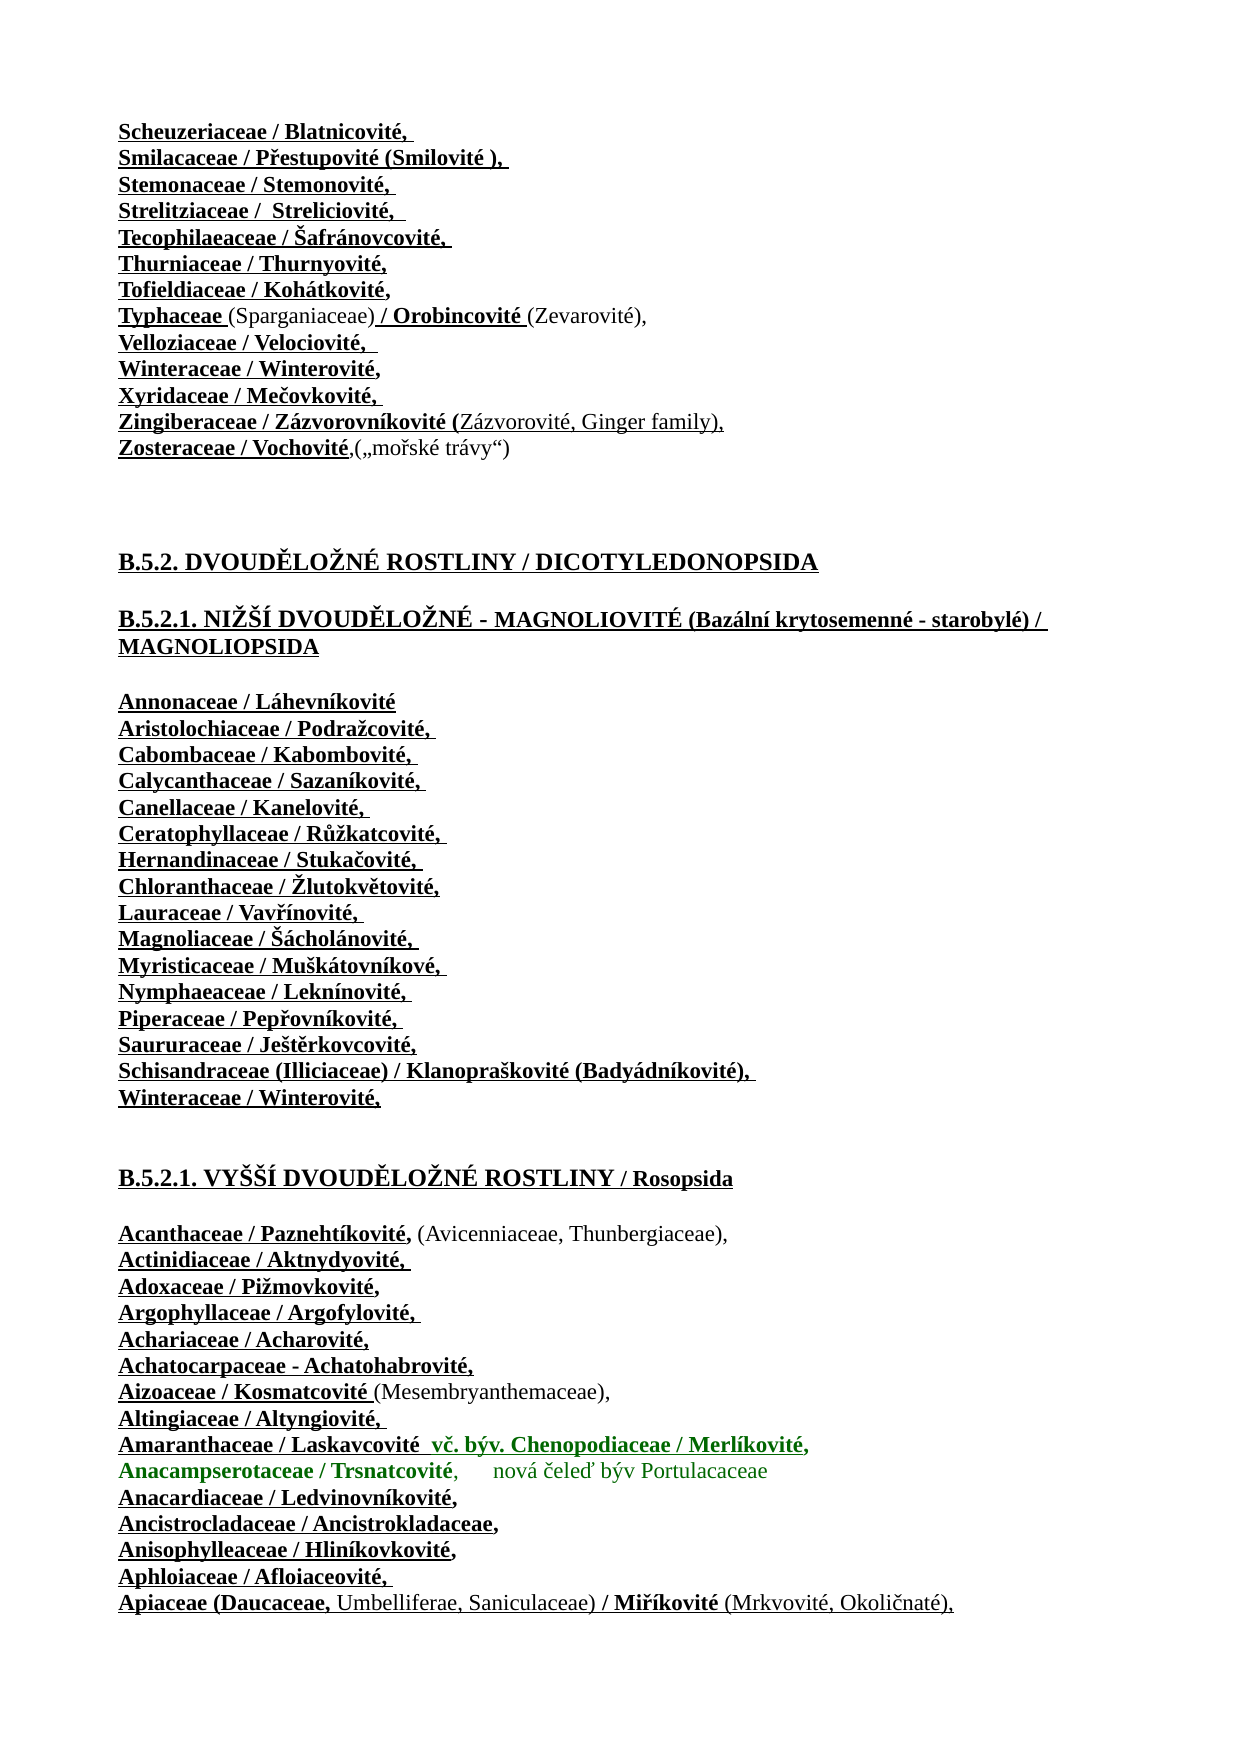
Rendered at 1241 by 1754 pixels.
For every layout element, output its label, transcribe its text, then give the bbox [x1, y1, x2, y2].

text Velloziaceae / Velociovité, [118, 329, 1122, 355]
text Stemonaceae / Stemonovité, [118, 171, 1122, 197]
text Strelitziaceae / Streliciovité, [118, 197, 1122, 223]
text Lauraceae / Vavřínovité, [118, 899, 1122, 926]
text Achatocarpaceae - Achatohabrovité, [118, 1352, 1122, 1378]
text Chloranthaceae / Žlutokvětovité, [118, 873, 1122, 899]
text Tecophilaeaceae / Šafránovcovité, [118, 223, 1122, 250]
text Anisophylleaceae / Hliníkovkovité, [118, 1536, 1122, 1563]
text Winteraceae / Winterovité, [118, 355, 1122, 382]
text Zosteraceae / Vochovité,(„mořské trávy“) [118, 434, 1122, 461]
text Ceratophyllaceae / Růžkatcovité, [118, 820, 1122, 846]
text Tofieldiaceae / Kohátkovité, [118, 276, 1122, 303]
text B.5.2.1. VYŠŠÍ DVOUDĚLOŽNÉ ROSTLINY / Rosopsida [118, 1163, 1122, 1191]
text Winteraceae / Winterovité, [118, 1084, 1122, 1110]
text B.5.2. DVOUDĚLOŽNÉ ROSTLINY / DICOTYLEDONOPSIDA [118, 547, 1122, 576]
text Anacardiaceae / Ledvinovníkovité, [118, 1484, 1122, 1510]
text Argophyllaceae / Argofylovité, [118, 1299, 1122, 1326]
text Smilacaceae / Přestupovité (Smilovité ), [118, 144, 1122, 171]
text Hernandinaceae / Stukačovité, [118, 846, 1122, 873]
text Saururaceae / Ještěrkovcovité, [118, 1031, 1122, 1057]
text Amaranthaceae / Laskavcovité vč. býv. Chenopodiaceae / Merlíkovité, [118, 1431, 1122, 1457]
text Thurniaceae / Thurnyovité, [118, 250, 1122, 276]
text Scheuzeriaceae / Blatnicovité, [118, 118, 1122, 144]
text Schisandraceae (Illiciaceae) / Klanopraškovité (Badyádníkovité), [118, 1057, 1122, 1084]
text Cabombaceae / Kabombovité, [118, 741, 1122, 767]
text Piperaceae / Pepřovníkovité, [118, 1004, 1122, 1031]
text Actinidiaceae / Aktnydyovité, [118, 1247, 1122, 1273]
text Annonaceae / Láhevníkovité [118, 688, 1122, 715]
text Altingiaceae / Altyngiovité, [118, 1405, 1122, 1431]
text Calycanthaceae / Sazaníkovité, [118, 767, 1122, 794]
text Apiaceae (Daucaceae, Umbelliferae, Saniculaceae) / Miříkovité (Mrkvovité, Okoličnaté), [118, 1589, 1122, 1616]
text B.5.2.1. NIŽŠÍ DVOUDĚLOŽNÉ - MAGNOLIOVITÉ (Bazální krytosemenné - starobylé) / MAGNOLIOPSIDA [118, 604, 1122, 659]
text Achariaceae / Acharovité, [118, 1326, 1122, 1352]
text Aizoaceae / Kosmatcovité (Mesembryanthemaceae), [118, 1378, 1122, 1405]
text Nymphaeaceae / Leknínovité, [118, 978, 1122, 1004]
text Aristolochiaceae / Podražcovité, [118, 715, 1122, 741]
text Typhaceae (Sparganiaceae) / Orobincovité (Zevarovité), [118, 303, 1122, 329]
text Anacampserotaceae / Trsnatcovité, nová čeleď býv Portulacaceae [118, 1457, 1122, 1484]
text Magnoliaceae / Šácholánovité, [118, 926, 1122, 952]
text Adoxaceae / Pižmovkovité, [118, 1273, 1122, 1299]
text Myristicaceae / Muškátovníkové, [118, 952, 1122, 978]
text Aphloiaceae / Afloiaceovité, [118, 1563, 1122, 1589]
text Zingiberaceae / Zázvorovníkovité (Zázvorovité, Ginger family), [118, 408, 1122, 434]
text Ancistrocladaceae / Ancistrokladaceae, [118, 1510, 1122, 1536]
text Canellaceae / Kanelovité, [118, 794, 1122, 820]
text Xyridaceae / Mečovkovité, [118, 382, 1122, 408]
text Acanthaceae / Paznehtíkovité, (Avicenniaceae, Thunbergiaceae), [118, 1220, 1122, 1247]
